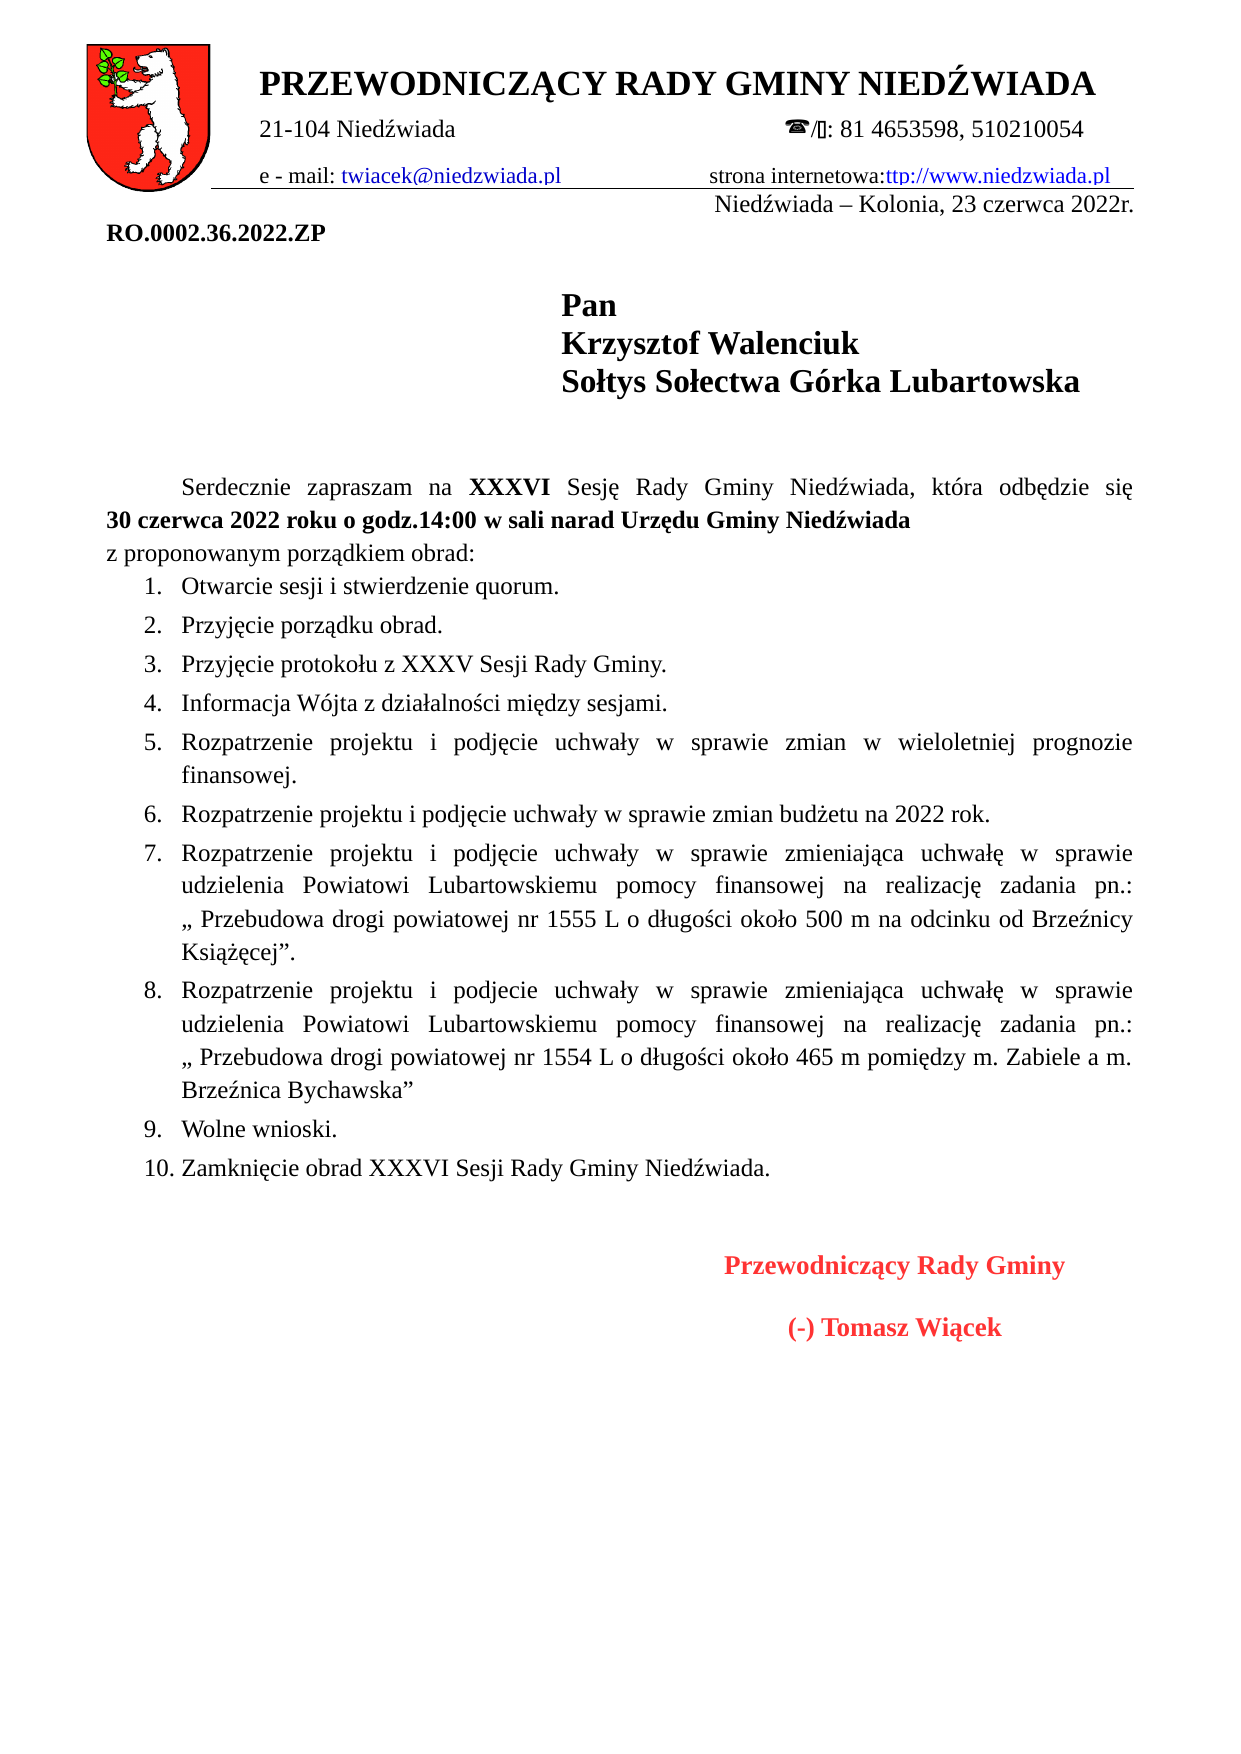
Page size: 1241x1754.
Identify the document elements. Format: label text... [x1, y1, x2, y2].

text Serdecznie zapraszam na XXXVI Sesję Rady Gminy Niedźwiada, która odbędzie się 30 czerwca 2022 roku o godz.14:00 w sali narad Urzędu Gminy Niedźwiada [106, 472, 1134, 533]
text z proponowanym porządkiem obrad: [106, 538, 1134, 567]
text Niedźwiada – Kolonia, 23 czerwca 2022r. [106, 189, 1134, 218]
text Sołtys Sołectwa Górka Lubartowska [561, 362, 1134, 400]
text RO.0002.36.2022.ZP [106, 218, 1134, 247]
list Zamknięcie obrad XXXVI Sesji Rady Gminy Niedźwiada. [144, 1153, 1134, 1181]
list Rozpatrzenie projektu i podjęcie uchwały w sprawie zmian budżetu na 2022 rok. [144, 799, 1134, 827]
list Przyjęcie protokołu z XXXV Sesji Rady Gminy. [144, 649, 1134, 677]
list Rozpatrzenie projektu i podjęcie uchwały w sprawie zmieniająca uchwałę w sprawie udzielenia Powiatowi Lubartowskiemu pomocy finansowej na realizację zadania pn.: „ Przebudowa drogi powiatowej nr 1555 L o długości około 500 m na odcinku od Brzeźnicy Książęcej”. [144, 838, 1134, 965]
list Informacja Wójta z działalności między sesjami. [144, 688, 1134, 716]
list Przewodniczący Rady Gminy [655, 1249, 1134, 1280]
text (-) Tomasz Wiącek [655, 1311, 1134, 1342]
list Przyjęcie porządku obrad. [144, 610, 1134, 638]
text Pan [561, 285, 1134, 323]
list Rozpatrzenie projektu i podjęcie uchwały w sprawie zmian w wieloletniej prognozie finansowej. [144, 727, 1134, 788]
list Otwarcie sesji i stwierdzenie quorum. [144, 571, 1134, 599]
text Krzysztof Walenciuk [561, 323, 1134, 362]
list Wolne wnioski. [144, 1114, 1134, 1142]
list Rozpatrzenie projektu i podjecie uchwały w sprawie zmieniająca uchwałę w sprawie udzielenia Powiatowi Lubartowskiemu pomocy finansowej na realizację zadania pn.: „ Przebudowa drogi powiatowej nr 1554 L o długości około 465 m pomiędzy m. Zabiele a m. Brzeźnica Bychawska” [144, 976, 1134, 1103]
